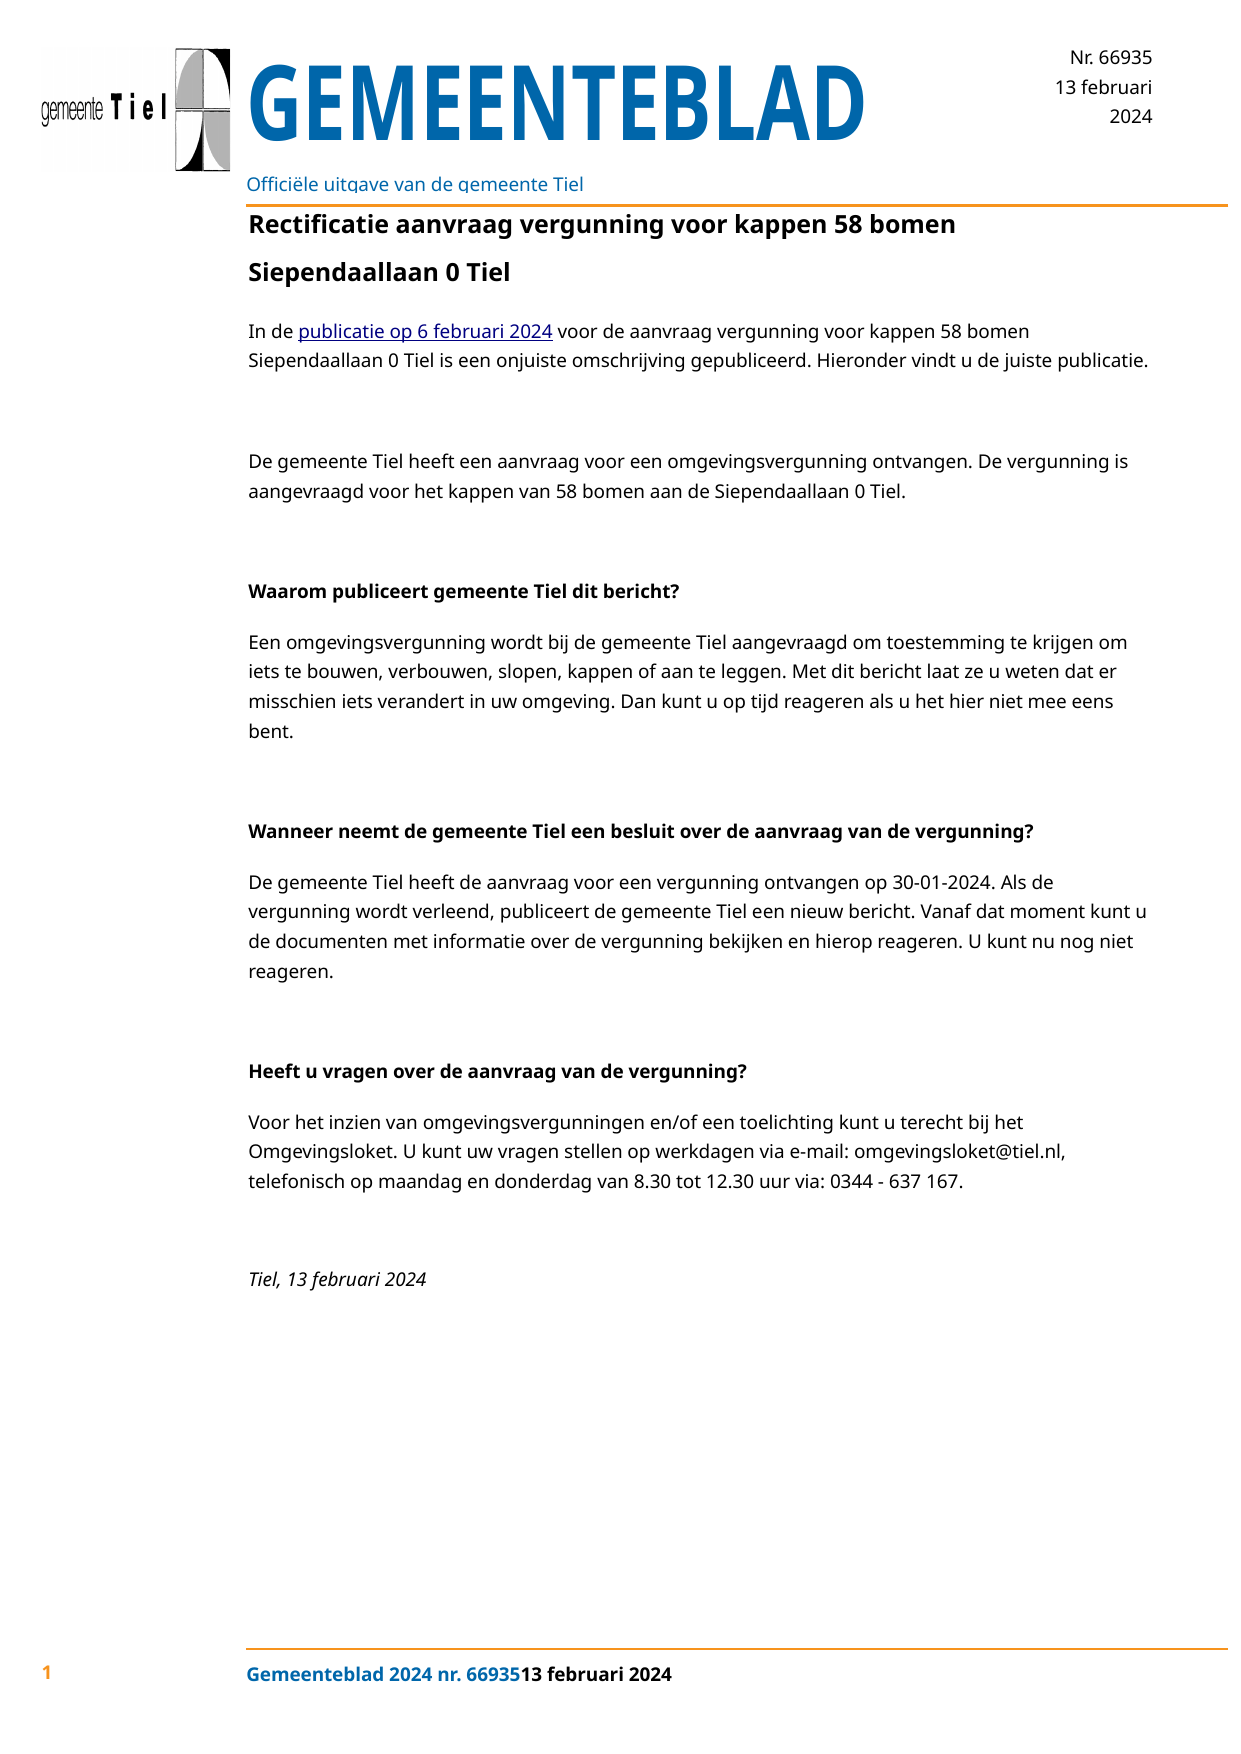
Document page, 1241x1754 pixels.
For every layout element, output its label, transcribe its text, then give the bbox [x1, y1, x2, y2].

text Heeft u vragen over de aanvraag van de vergunning? [248, 1059, 1152, 1084]
text Wanneer neemt de gemeente Tiel een besluit over de aanvraag van de vergunning? [248, 819, 1152, 844]
text Voor het inzien van omgevingsvergunningen en/of een toelichting kunt u terecht bij het Omgevingsloket. U kunt uw vragen stellen op werkdagen via e-mail: omgevingsloket@tiel.nl, telefonisch op maandag en donderdag van 8.30 tot 12.30 uur via: 0344 - 637 167. [248, 1109, 1152, 1194]
text Waarom publiceert gemeente Tiel dit bericht? [248, 579, 1152, 604]
text Tiel, 13 februari 2024 [248, 1267, 1152, 1292]
text De gemeente Tiel heeft een aanvraag voor een omgevingsvergunning ontvangen. De vergunning is aangevraagd voor het kappen van 58 bomen aan de Siependaallaan 0 Tiel. [248, 448, 1152, 504]
picture [41, 47, 231, 172]
text Een omgevingsvergunning wordt bij de gemeente Tiel aangevraagd om toestemming te krijgen om iets te bouwen, verbouwen, slopen, kappen of aan te leggen. Met dit bericht laat ze u weten dat er misschien iets verandert in uw omgeving. Dan kunt u op tijd reageren als u het hier niet mee eens bent. [248, 629, 1152, 744]
text Rectificatie aanvraag vergunning voor kappen 58 bomen Siependaallaan 0 Tiel [248, 207, 1152, 288]
text De gemeente Tiel heeft de aanvraag voor een vergunning ontvangen op 30-01-2024. Als de vergunning wordt verleend, publiceert de gemeente Tiel een nieuw bericht. Vanaf dat moment kunt u de documenten met informatie over de vergunning bekijken en hierop reageren. U kunt nu nog niet reageren. [248, 869, 1152, 984]
text In de publicatie op 6 februari 2024 voor de aanvraag vergunning voor kappen 58 bomen Siependaallaan 0 Tiel is een onjuiste omschrijving gepubliceerd. Hieronder vindt u de juiste publicatie. [248, 318, 1152, 373]
